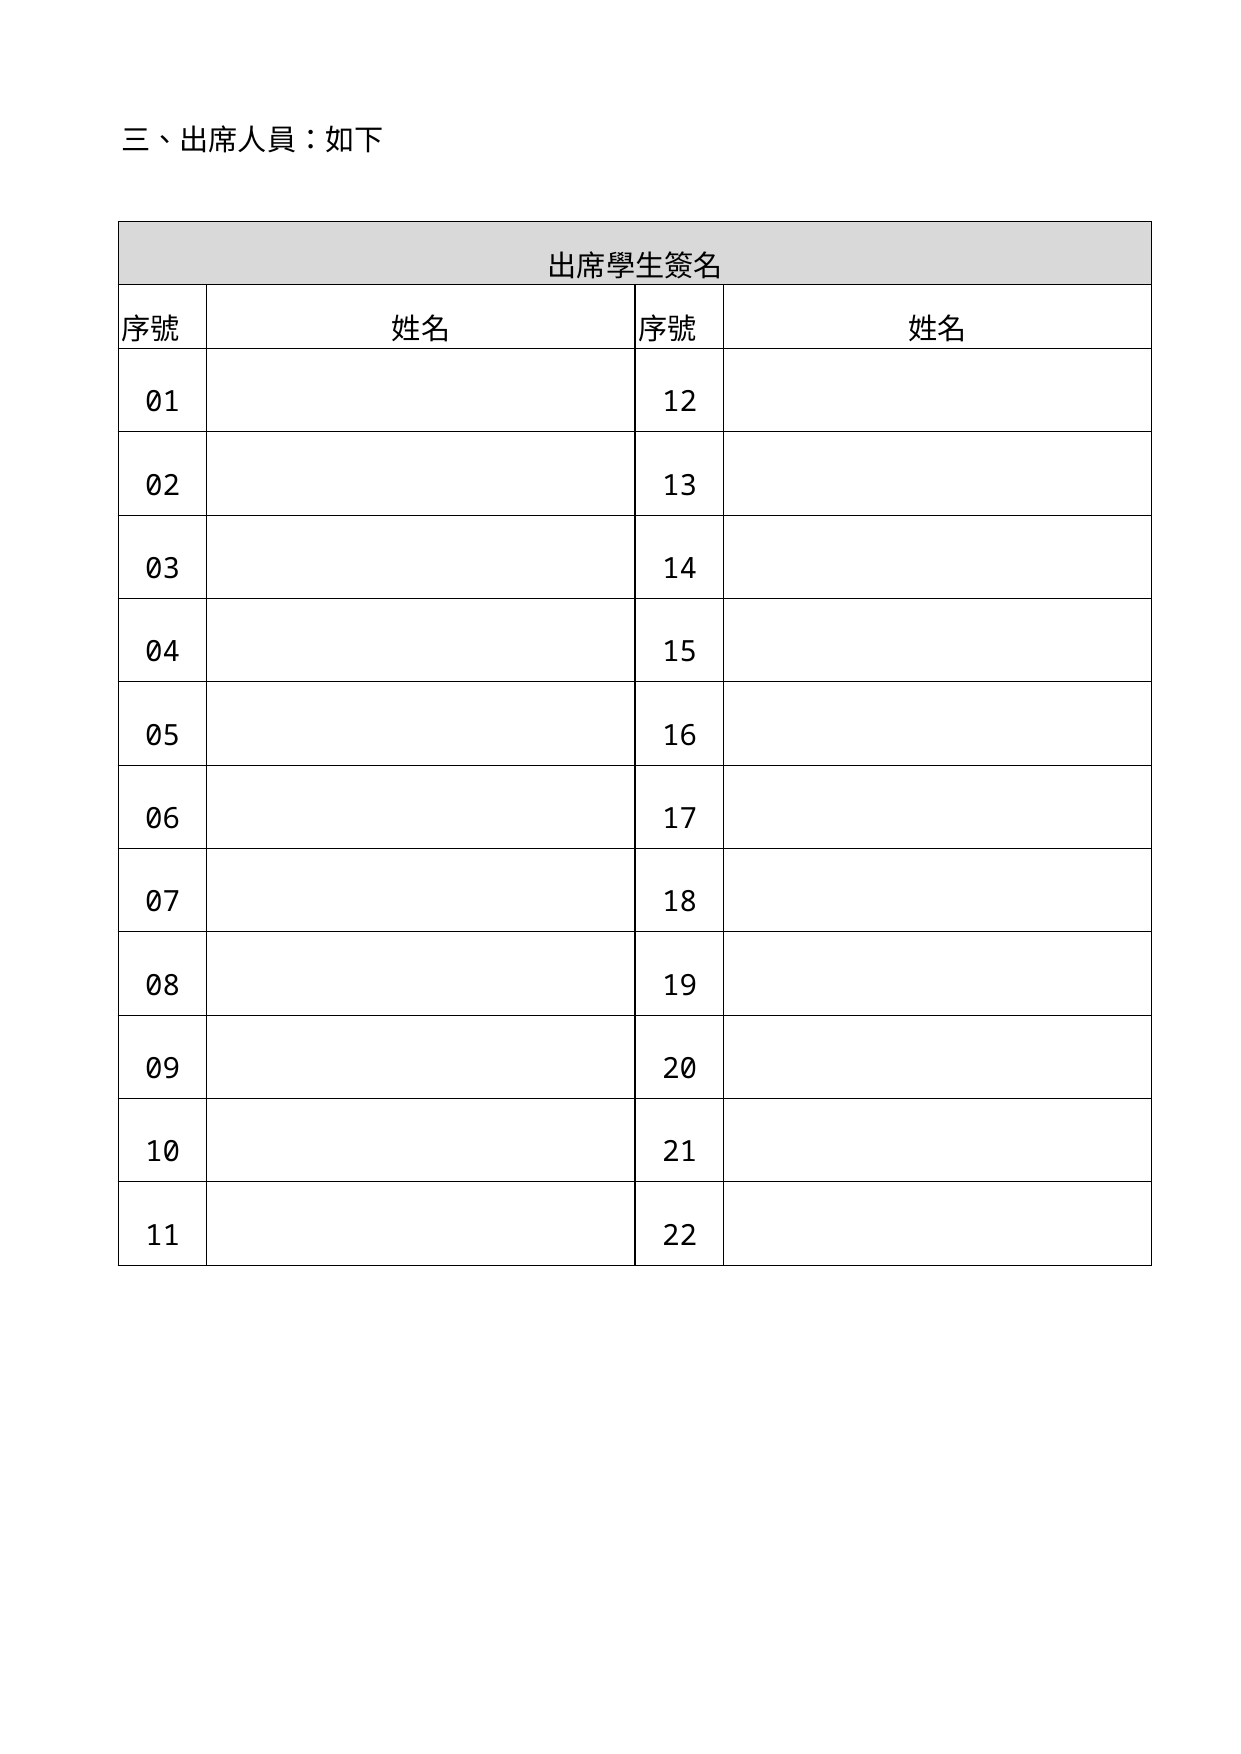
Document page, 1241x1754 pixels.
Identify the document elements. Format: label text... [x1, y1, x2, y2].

table_cell [1152, 1098, 1160, 1181]
table_cell [1152, 158, 1160, 221]
table_cell [724, 349, 1151, 431]
table_cell 11 [119, 1182, 206, 1264]
table_cell [1160, 931, 1240, 1014]
table_cell 02 [119, 432, 206, 514]
table_cell [1152, 1181, 1160, 1264]
table_cell [724, 1016, 1151, 1098]
table_cell 姓名 [724, 285, 1151, 348]
table_cell [449, 158, 1152, 221]
table_cell [1160, 1015, 1240, 1098]
table_cell [207, 1099, 634, 1181]
table_cell [1152, 221, 1160, 284]
table_cell 17 [636, 766, 723, 848]
table_cell [201, 158, 366, 221]
table_cell [1152, 598, 1160, 681]
table_cell [207, 599, 634, 681]
table_cell [1160, 431, 1240, 514]
table_cell [1160, 765, 1240, 848]
table_cell 15 [636, 599, 723, 681]
table_cell [207, 1016, 634, 1098]
table_cell [724, 849, 1151, 931]
table_cell 10 [119, 1099, 206, 1181]
table_cell [1160, 515, 1240, 598]
table_cell [1160, 96, 1240, 158]
table_cell [724, 1099, 1151, 1181]
table_cell [207, 432, 634, 514]
table_cell 06 [119, 766, 206, 848]
table_cell 04 [119, 599, 206, 681]
table_cell [724, 1182, 1151, 1264]
table_cell [1160, 221, 1240, 284]
table_cell 20 [636, 1016, 723, 1098]
table_cell [207, 932, 634, 1014]
table_cell [1019, 96, 1152, 158]
table_cell [1152, 1015, 1160, 1098]
table_cell [1152, 765, 1160, 848]
table_cell [1152, 681, 1160, 764]
table_cell 03 [119, 516, 206, 598]
table_cell [118, 158, 201, 221]
table_cell [1152, 348, 1160, 431]
table_cell [724, 682, 1151, 764]
table_cell [207, 1182, 634, 1264]
table_cell 01 [119, 349, 206, 431]
table_cell 22 [636, 1182, 723, 1264]
table_cell [1152, 284, 1160, 348]
table_cell 出席學生簽名 [119, 222, 1151, 284]
table_cell [1160, 848, 1240, 931]
table_cell [1160, 1098, 1240, 1181]
table_cell [724, 932, 1151, 1014]
table_cell 05 [119, 682, 206, 764]
table_cell [1152, 96, 1160, 158]
table_cell [207, 349, 634, 431]
table_cell [1160, 284, 1240, 348]
table_cell [1160, 598, 1240, 681]
table_cell 序號 [636, 285, 723, 348]
table_cell [1152, 515, 1160, 598]
table_cell [1160, 681, 1240, 764]
table_cell 19 [636, 932, 723, 1014]
table_cell 21 [636, 1099, 723, 1181]
table_cell [724, 766, 1151, 848]
table_cell [207, 682, 634, 764]
table_cell 09 [119, 1016, 206, 1098]
table_cell [1152, 931, 1160, 1014]
table_cell [724, 516, 1151, 598]
table_cell 18 [636, 849, 723, 931]
table_cell 07 [119, 849, 206, 931]
table_cell 三、出席人員：如下 [118, 96, 1019, 158]
table_cell [724, 432, 1151, 514]
table_cell [1152, 848, 1160, 931]
table_cell 姓名 [207, 285, 634, 348]
table_cell [1152, 431, 1160, 514]
table_cell 14 [636, 516, 723, 598]
table_cell [207, 849, 634, 931]
table_cell 08 [119, 932, 206, 1014]
table_cell [207, 766, 634, 848]
table_cell [366, 158, 449, 221]
table_cell [1160, 1181, 1240, 1264]
table_cell 序號 [119, 285, 206, 348]
table_cell [1160, 348, 1240, 431]
table_cell [1160, 158, 1240, 221]
table_cell 13 [636, 432, 723, 514]
table_cell 12 [636, 349, 723, 431]
table_cell [207, 516, 634, 598]
table_cell 16 [636, 682, 723, 764]
table_cell [724, 599, 1151, 681]
